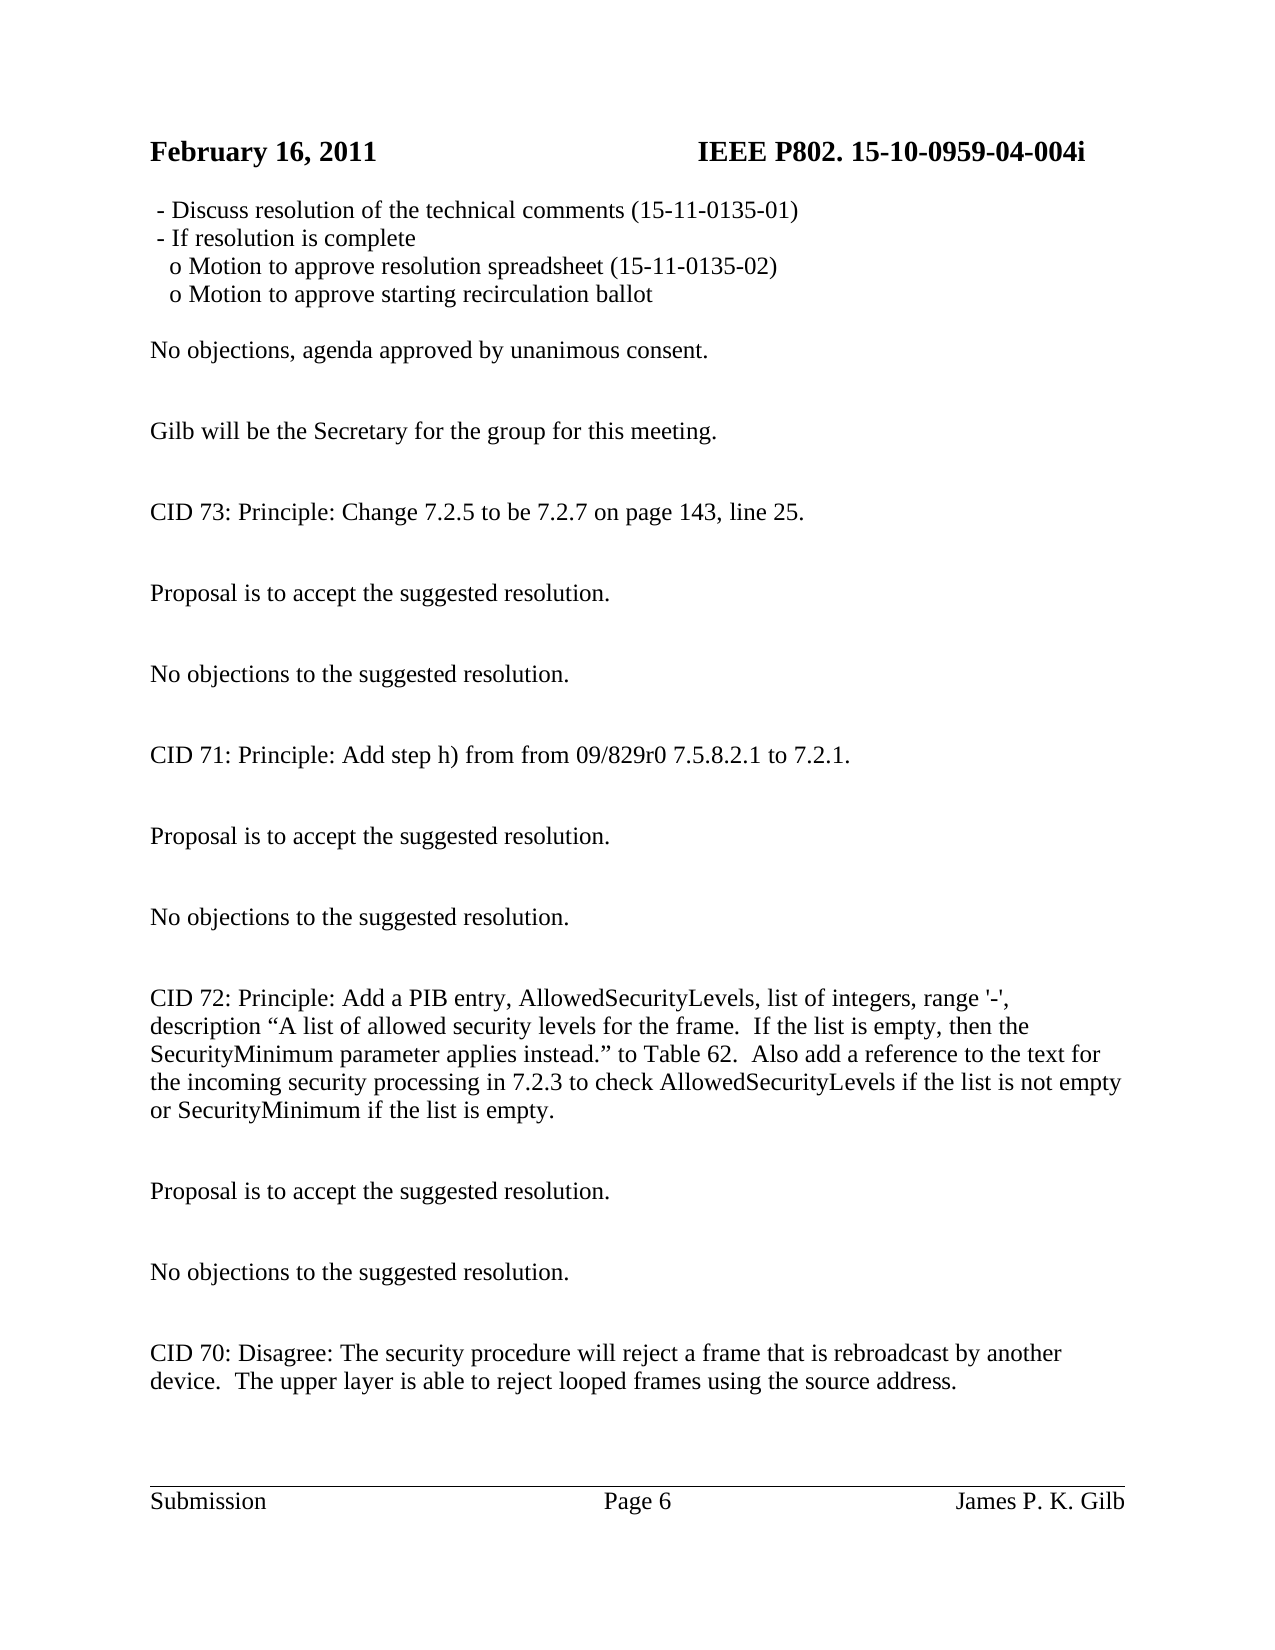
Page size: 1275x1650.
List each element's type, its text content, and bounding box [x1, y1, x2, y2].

text Gilb will be the Secretary for the group for this meeting. [150, 417, 1125, 445]
text CID 71: Principle: Add step h) from from 09/829r0 7.5.8.2.1 to 7.2.1. [150, 741, 1125, 769]
text o Motion to approve starting recirculation ballot [150, 279, 1125, 308]
text - If resolution is complete [150, 223, 1125, 252]
text o Motion to approve resolution spreadsheet (15-11-0135-02) [150, 252, 1125, 279]
text - Discuss resolution of the technical comments (15-11-0135-01) [150, 196, 1125, 223]
text Proposal is to accept the suggested resolution. [150, 579, 1125, 607]
text No objections, agenda approved by unanimous consent. [150, 336, 1125, 364]
text Proposal is to accept the suggested resolution. [150, 1177, 1125, 1205]
text CID 72: Principle: Add a PIB entry, AllowedSecurityLevels, list of integers, range '-', description “A list of allowed security levels for the frame. If the list is empty, then the SecurityMinimum parameter applies instead.” to Table 62. Also add a reference to the text for the incoming security processing in 7.2.3 to check AllowedSecurityLevels if the list is not empty or SecurityMinimum if the list is empty. [150, 984, 1125, 1124]
text Proposal is to accept the suggested resolution. [150, 822, 1125, 850]
text No objections to the suggested resolution. [150, 903, 1125, 931]
text CID 70: Disagree: The security procedure will reject a frame that is rebroadcast by another device. The upper layer is able to reject looped frames using the source address. [150, 1339, 1125, 1395]
text CID 73: Principle: Change 7.2.5 to be 7.2.7 on page 143, line 25. [150, 498, 1125, 526]
text No objections to the suggested resolution. [150, 1258, 1125, 1286]
text No objections to the suggested resolution. [150, 660, 1125, 688]
